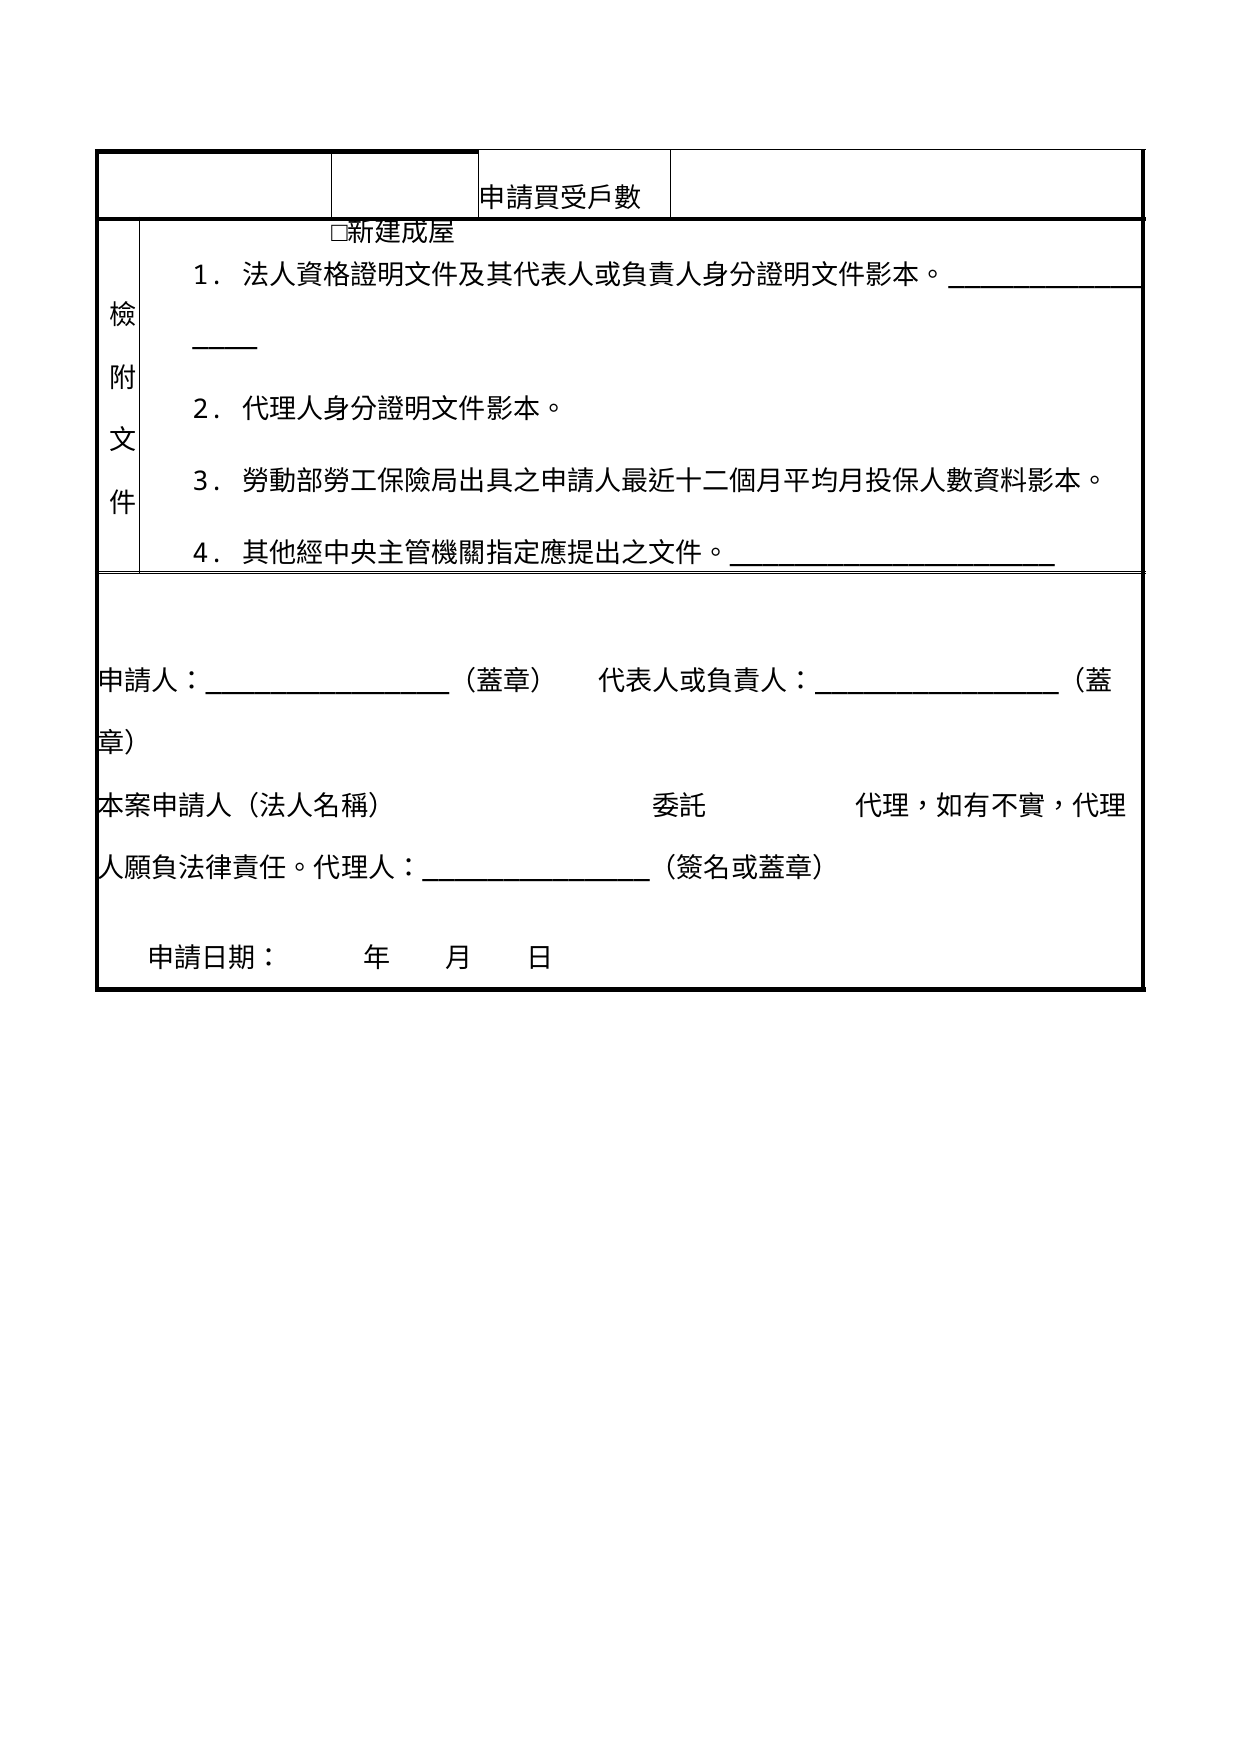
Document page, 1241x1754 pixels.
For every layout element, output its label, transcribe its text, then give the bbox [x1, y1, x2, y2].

table_cell 申請買受戶數 [479, 150, 670, 217]
table_cell 檢附文件 [99, 221, 139, 571]
table_cell 法人資格證明文件及其代表人或負責人身分證明文件影本。________________ 代理人身分證明文件影本。 勞動部勞工保險局出具之申請人最近十二個月平均月投保人數資料影本。 其他經中央主管機關指定應提出之文件。____________________ [140, 221, 1141, 571]
table_cell [671, 150, 1141, 217]
table_cell 申請人：_______________（蓋章） 代表人或負責人：_______________（蓋章） 本案申請人（法人名稱） 委託 代理，如有不實，代理人願負法律責任。代理人：______________（簽名或蓋章） 申請日期： 年 月 日 [99, 574, 1141, 987]
table_cell [99, 154, 331, 217]
table_cell □成屋 □預售屋 □新建成屋 [332, 154, 478, 217]
